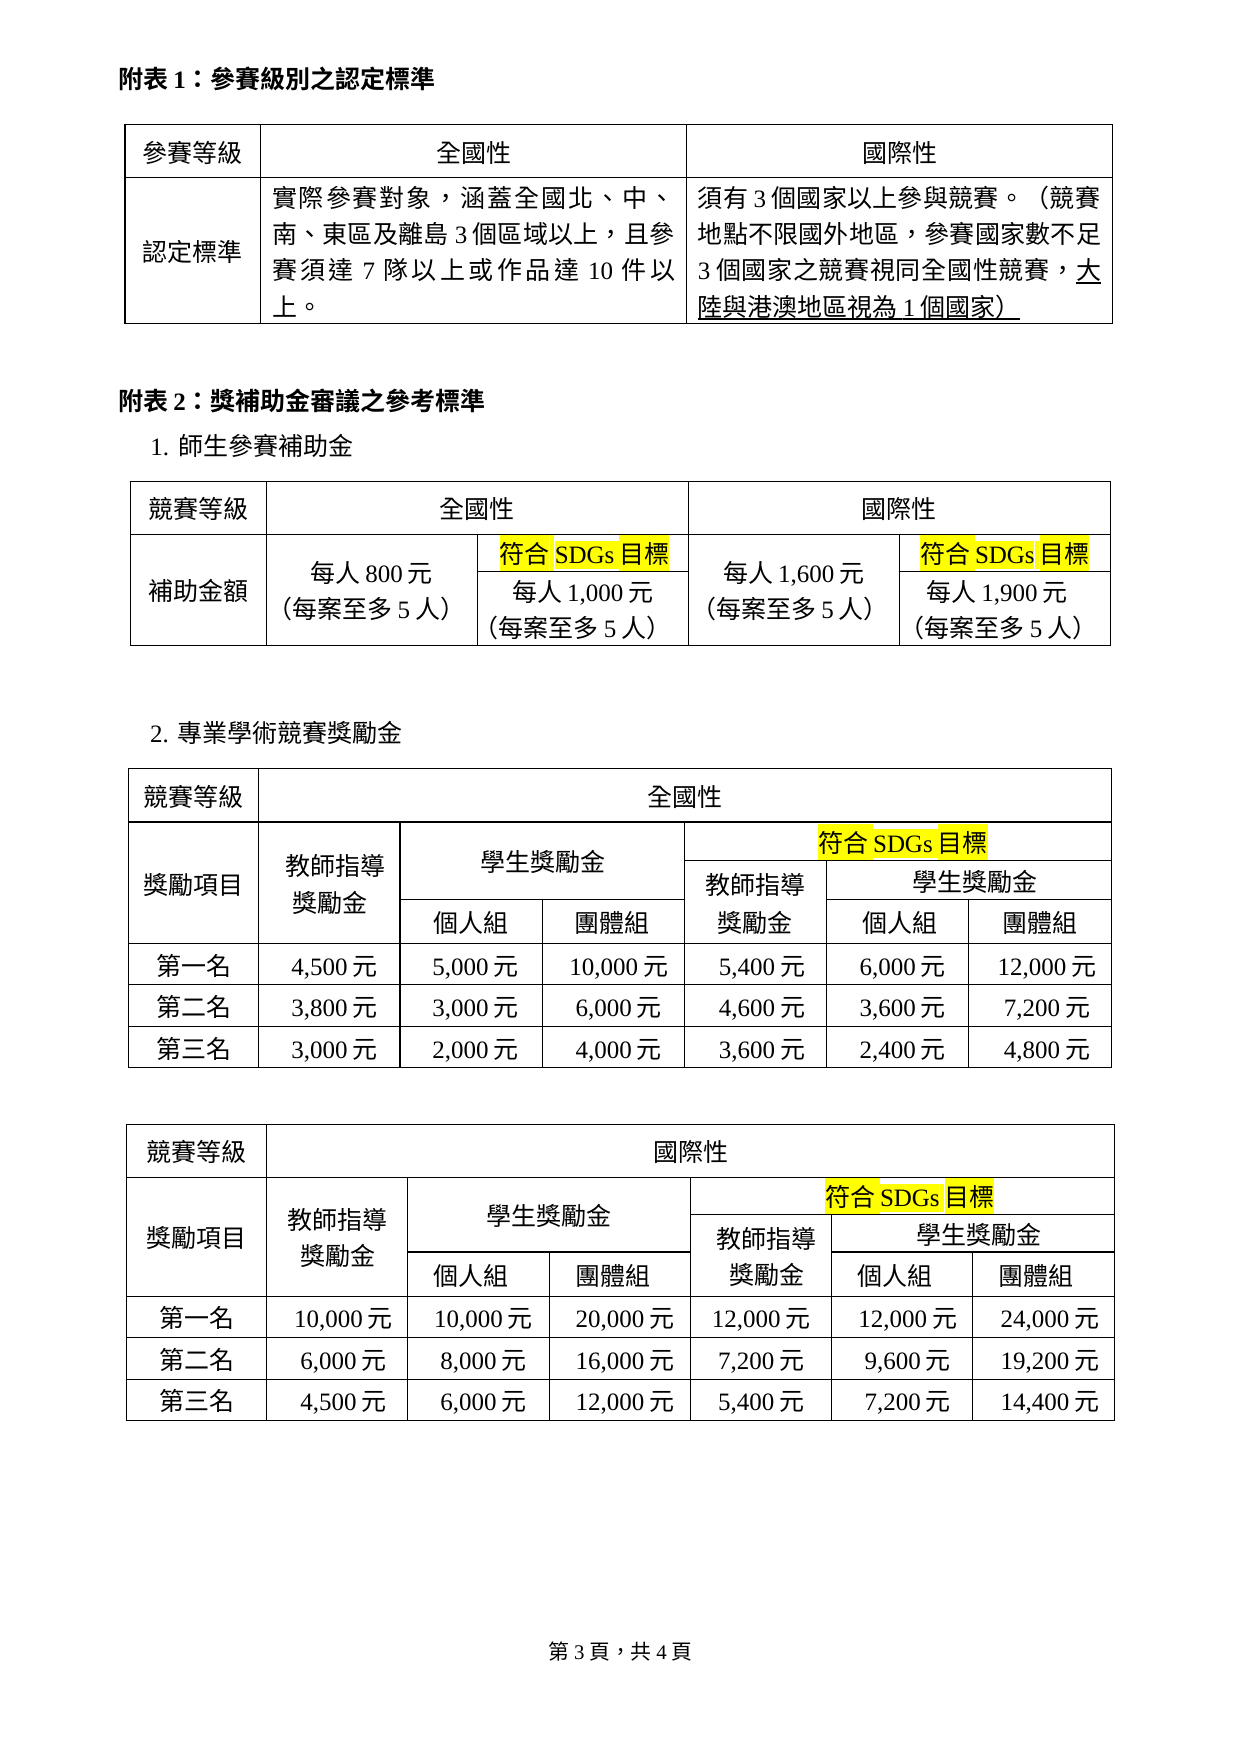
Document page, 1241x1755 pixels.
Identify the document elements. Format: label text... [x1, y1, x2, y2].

table_cell 個人組 [408, 1253, 549, 1296]
table_cell 符合SDGs目標 [691, 1178, 1114, 1214]
table_cell 第三名 [129, 1027, 258, 1067]
table_cell 9,600元 [832, 1338, 972, 1378]
table_cell 學生獎勵金 [832, 1215, 1114, 1251]
table_cell 7,200元 [832, 1380, 972, 1420]
table_cell 認定標準 [126, 178, 260, 323]
table_cell 4,500元 [259, 944, 399, 984]
list 師生參賽補助金 [150, 426, 1122, 463]
table_cell 須有3個國家以上參與競賽。（競賽地點不限國外地區，參賽國家數不足3個國家之競賽視同全國性競賽，大陸與港澳地區視為1個國家） [687, 178, 1112, 323]
text 附表1：參賽級別之認定標準 [118, 59, 1122, 95]
table_header 競賽等級 [127, 1125, 266, 1177]
table_cell 個人組 [827, 900, 968, 943]
table_header 全國性 [267, 482, 688, 534]
table_cell 每人1,900元 （每案至多5人） [900, 572, 1110, 645]
table_cell 5,400元 [691, 1380, 831, 1420]
table_cell 6,000元 [408, 1380, 549, 1420]
table_header 國際性 [267, 1125, 1114, 1177]
table_cell 團體組 [969, 900, 1111, 943]
table_cell 10,000元 [543, 944, 684, 984]
table_cell 學生獎勵金 [408, 1178, 690, 1251]
table_cell 實際參賽對象，涵蓋全國北、中、南、東區及離島3個區域以上，且參賽須達7隊以上或作品達10件以上。 [261, 178, 686, 323]
table_cell 獎勵項目 [127, 1178, 266, 1296]
table_cell 學生獎勵金 [827, 861, 1111, 898]
table_header 國際性 [689, 482, 1110, 534]
table_cell 2,400元 [827, 1027, 968, 1067]
table_cell 3,600元 [685, 1027, 826, 1067]
table_cell 12,000元 [832, 1297, 972, 1337]
table_cell 20,000元 [550, 1297, 690, 1337]
table_cell 團體組 [543, 900, 684, 943]
table_cell 教師指導 獎勵金 [691, 1215, 831, 1296]
table_cell 4,500元 [267, 1380, 407, 1420]
table_cell 符合SDGs目標 [478, 535, 688, 571]
table_cell 補助金額 [131, 535, 266, 645]
table_cell 3,000元 [401, 985, 542, 1026]
table_header 全國性 [261, 125, 686, 177]
table_cell 24,000元 [973, 1297, 1114, 1337]
table_cell 4,000元 [543, 1027, 684, 1067]
table_cell 14,400元 [973, 1380, 1114, 1420]
table_header 競賽等級 [131, 482, 266, 534]
table_cell 第二名 [127, 1338, 266, 1378]
table_cell 12,000元 [691, 1297, 831, 1337]
table_cell 8,000元 [408, 1338, 549, 1378]
table_cell 12,000元 [969, 944, 1111, 984]
table_header 競賽等級 [129, 769, 258, 821]
table_cell 個人組 [832, 1253, 972, 1296]
table_cell 每人1,600元 （每案至多5人） [689, 535, 899, 645]
table_cell 獎勵項目 [129, 823, 258, 943]
table_cell 3,800元 [259, 985, 399, 1026]
table_cell 5,000元 [401, 944, 542, 984]
table_cell 每人1,000元 （每案至多5人） [478, 572, 688, 645]
table_cell 教師指導 獎勵金 [685, 861, 826, 943]
table_cell 第三名 [127, 1380, 266, 1420]
table_cell 第二名 [129, 985, 258, 1026]
table_cell 符合SDGs目標 [900, 535, 1110, 571]
table_cell 3,600元 [827, 985, 968, 1026]
table_cell 7,200元 [969, 985, 1111, 1026]
table_cell 教師指導獎勵金 [267, 1178, 407, 1296]
table_cell 每人800元 （每案至多5人） [267, 535, 477, 645]
table_cell 7,200元 [691, 1338, 831, 1378]
table_header 參賽等級 [126, 125, 260, 177]
table_cell 學生獎勵金 [401, 823, 684, 898]
table_cell 教師指導 獎勵金 [259, 823, 399, 943]
table_cell 第一名 [129, 944, 258, 984]
table_cell 10,000元 [408, 1297, 549, 1337]
table_cell 16,000元 [550, 1338, 690, 1378]
table_cell 團體組 [973, 1253, 1114, 1296]
list 專業學術競賽獎勵金 [150, 714, 1122, 750]
table_cell 第一名 [127, 1297, 266, 1337]
table_cell 12,000元 [550, 1380, 690, 1420]
table_cell 4,800元 [969, 1027, 1111, 1067]
table_cell 3,000元 [259, 1027, 399, 1067]
table_cell 5,400元 [685, 944, 826, 984]
table_cell 團體組 [550, 1253, 690, 1296]
table_cell 符合SDGs目標 [685, 823, 1111, 860]
table_cell 6,000元 [827, 944, 968, 984]
table_cell 6,000元 [267, 1338, 407, 1378]
table_header 國際性 [687, 125, 1112, 177]
table_cell 個人組 [401, 900, 542, 943]
table_cell 6,000元 [543, 985, 684, 1026]
table_cell 2,000元 [401, 1027, 542, 1067]
table_cell 4,600元 [685, 985, 826, 1026]
table_cell 19,200元 [973, 1338, 1114, 1378]
table_header 全國性 [259, 769, 1111, 821]
text 附表2：獎補助金審議之參考標準 [118, 382, 1122, 418]
table_cell 10,000元 [267, 1297, 407, 1337]
